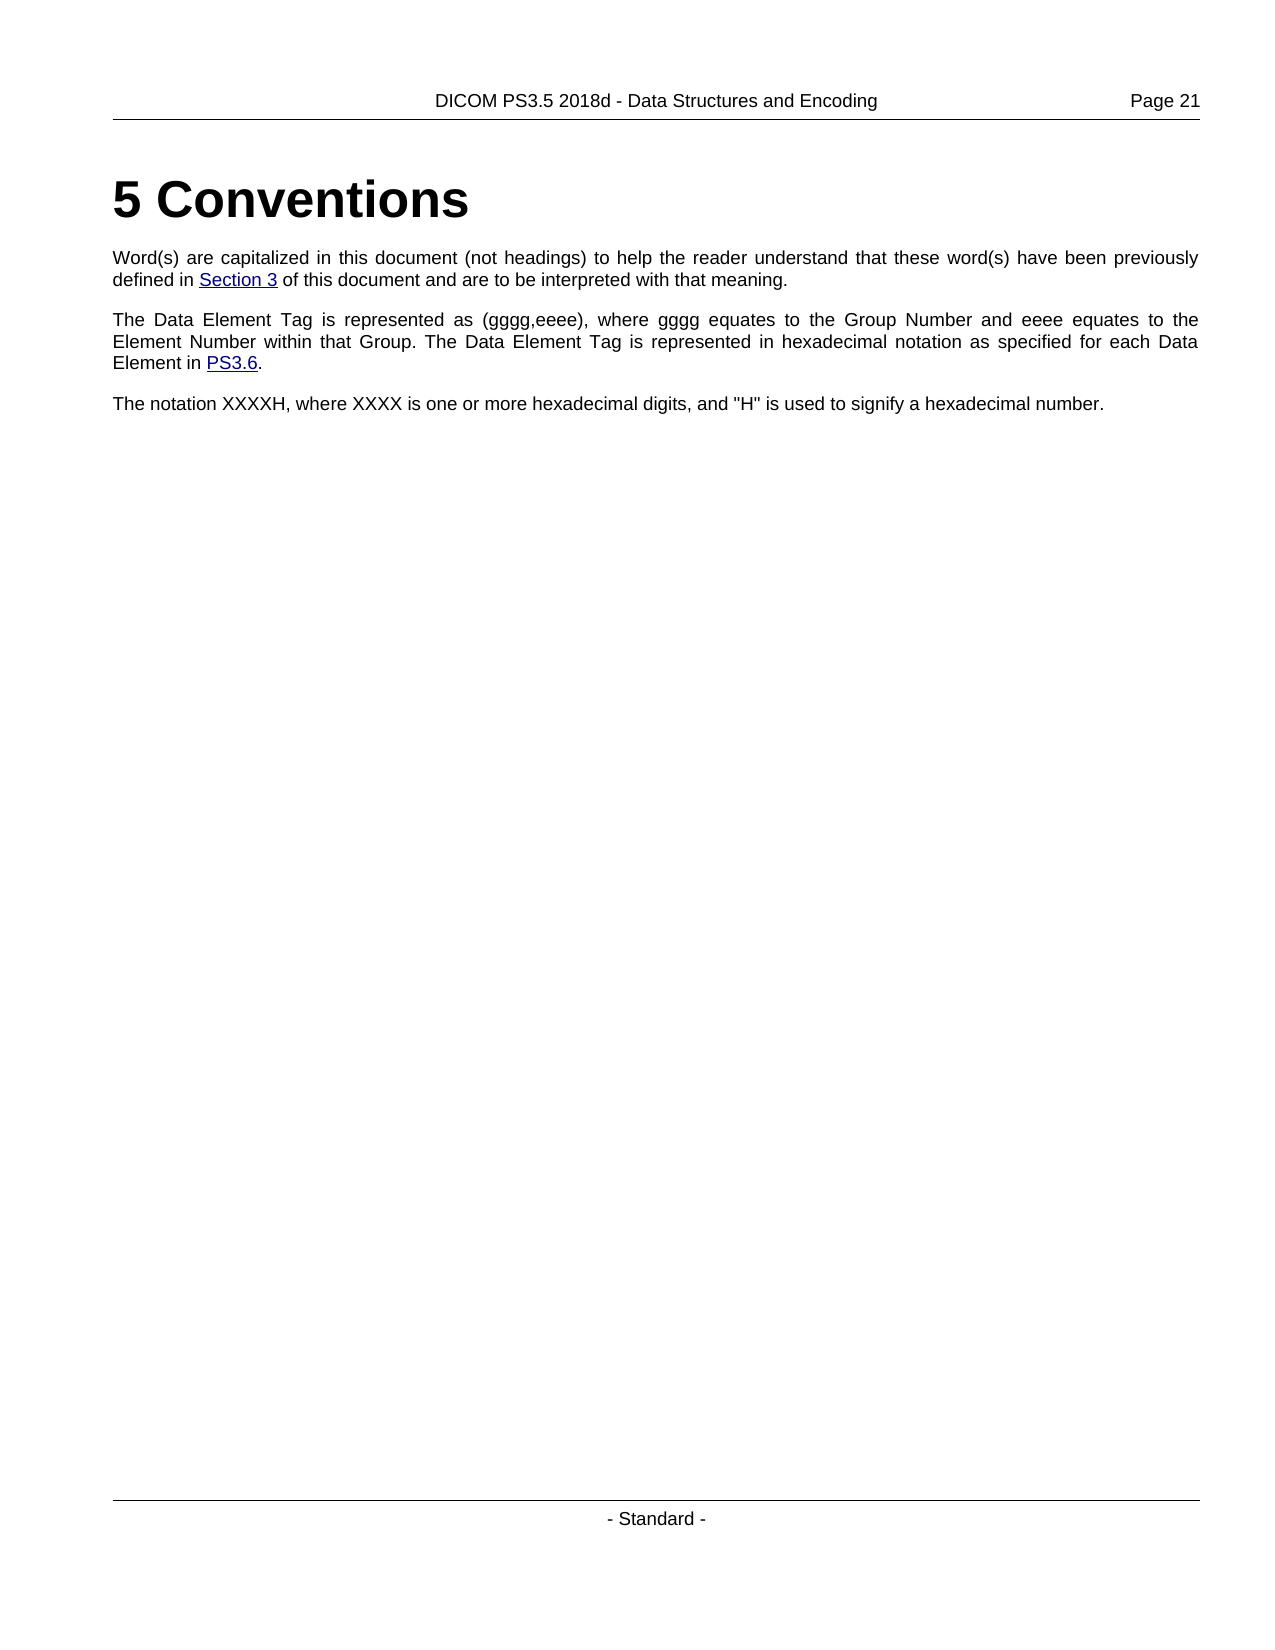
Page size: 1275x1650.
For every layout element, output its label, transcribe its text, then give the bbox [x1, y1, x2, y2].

text The Data Element Tag is represented as (gggg,eeee), where gggg equates to the Group Number and eeee equates to the Element Number within that Group. The Data Element Tag is represented in hexadecimal notation as specified for each Data Element in PS3.6. [112, 309, 1200, 374]
text Word(s) are capitalized in this document (not headings) to help the reader understand that these word(s) have been previously defined in Section 3 of this document and are to be interpreted with that meaning. [112, 247, 1200, 290]
text The notation XXXXH, where XXXX is one or more hexadecimal digits, and "H" is used to signify a hexadecimal number. [112, 392, 1200, 414]
text 5 Conventions [112, 169, 1200, 228]
